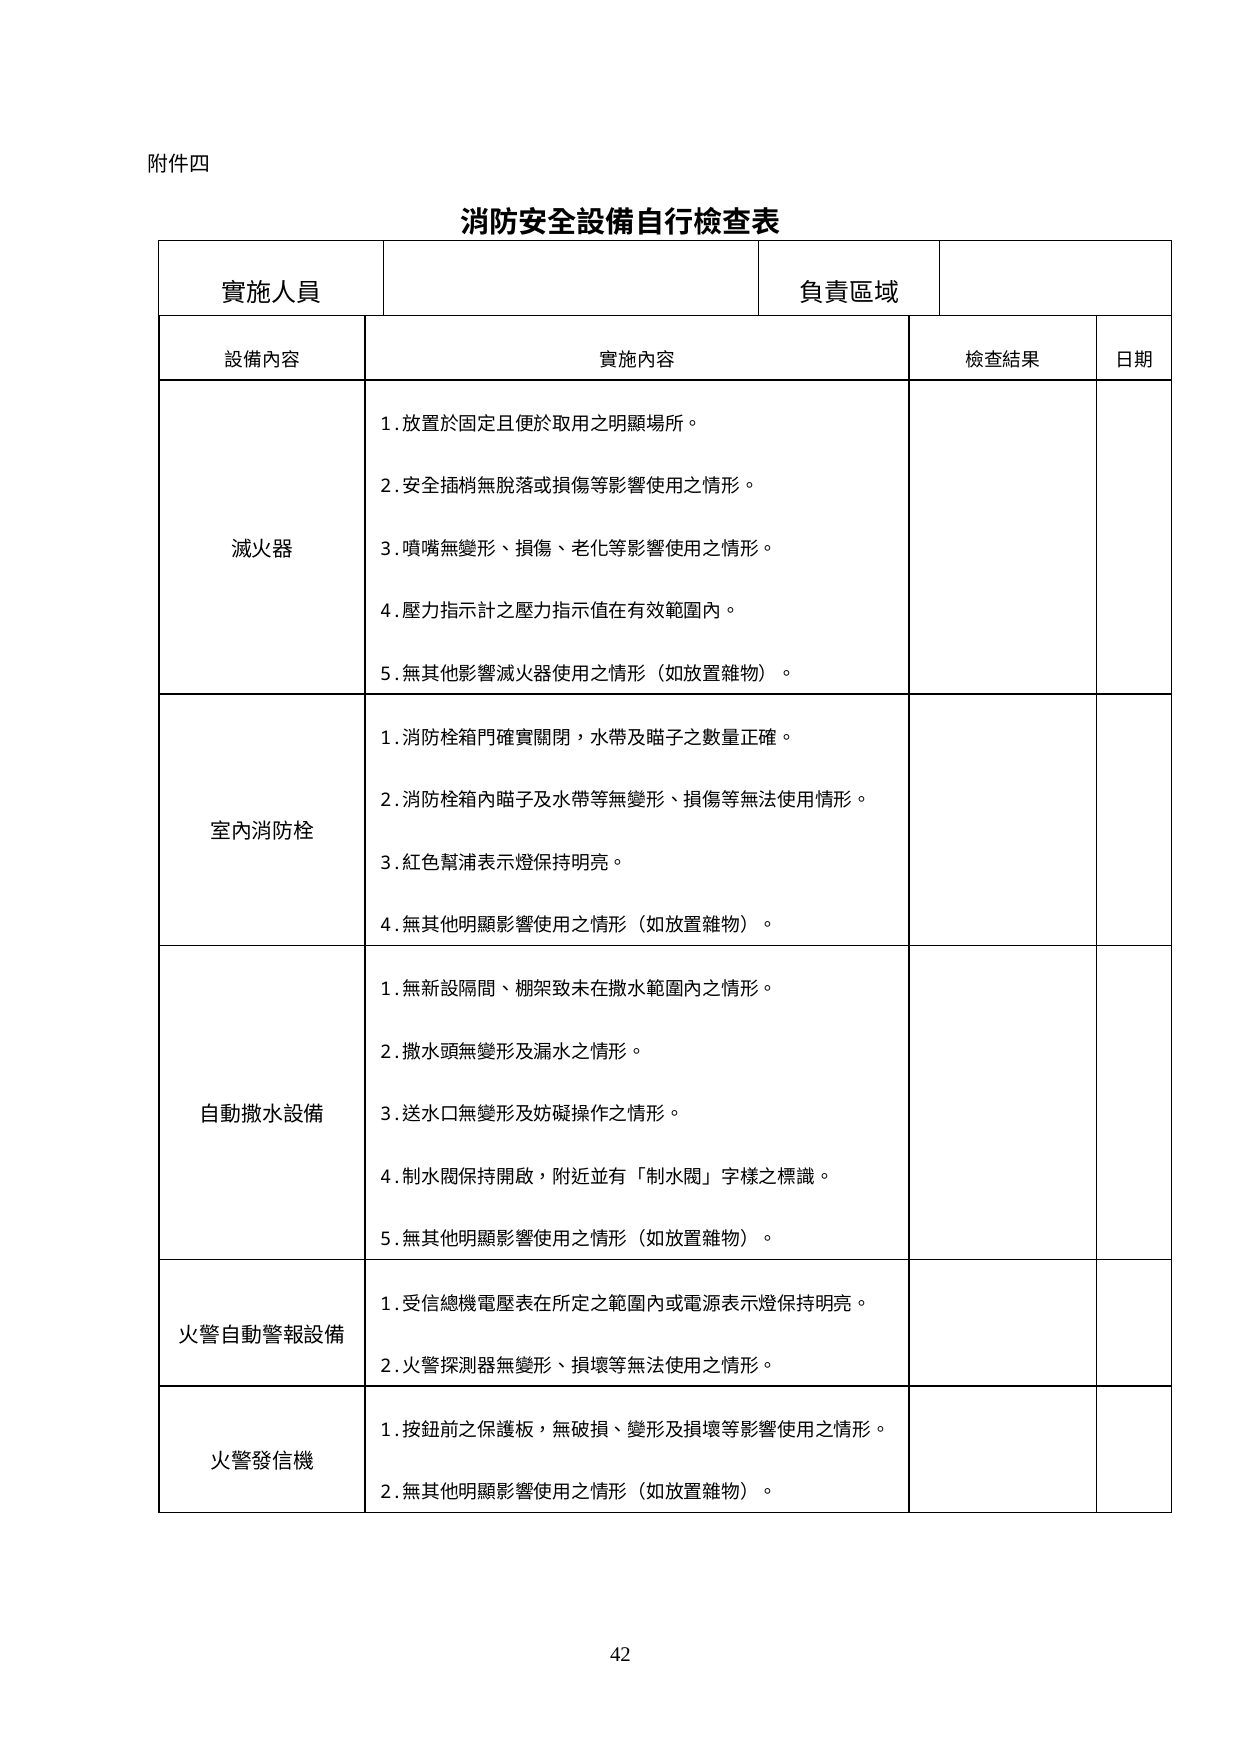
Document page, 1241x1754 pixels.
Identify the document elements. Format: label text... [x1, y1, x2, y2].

table_header 實施人員 [159, 241, 383, 315]
table_cell 檢查結果 [910, 316, 1096, 379]
table_cell 1.無新設隔間、棚架致未在撒水範圍內之情形。 2.撒水頭無變形及漏水之情形。 3.送水口無變形及妨礙操作之情形。 4.制水閥保持開啟，附近並有「制水閥」字樣之標識。 5.無其他明顯影響使用之情形（如放置雜物）。 [366, 946, 908, 1258]
table_cell 自動撒水設備 [160, 946, 364, 1258]
table_cell 日期 [1097, 316, 1171, 379]
table_cell [1097, 946, 1171, 1258]
table_cell [910, 1387, 1096, 1512]
table_cell 火警自動警報設備 [160, 1260, 364, 1385]
table_cell 1.消防栓箱門確實關閉，水帶及瞄子之數量正確。 2.消防栓箱內瞄子及水帶等無變形、損傷等無法使用情形。 3.紅色幫浦表示燈保持明亮。 4.無其他明顯影響使用之情形（如放置雜物）。 [366, 695, 908, 944]
table_cell [910, 695, 1096, 944]
text 消防安全設備自行檢查表 [148, 178, 1092, 240]
table_header [940, 241, 1171, 315]
table_cell 1.放置於固定且便於取用之明顯場所。 2.安全插梢無脫落或損傷等影響使用之情形。 3.噴嘴無變形、損傷、老化等影響使用之情形。 4.壓力指示計之壓力指示值在有效範圍內。 5.無其他影響滅火器使用之情形（如放置雜物）。 [366, 381, 908, 693]
table_cell 1.受信總機電壓表在所定之範圍內或電源表示燈保持明亮。 2.火警探測器無變形、損壞等無法使用之情形。 [366, 1260, 908, 1385]
table_cell 1.按鈕前之保護板，無破損、變形及損壞等影響使用之情形。 2.無其他明顯影響使用之情形（如放置雜物）。 [366, 1387, 908, 1512]
table_cell 室內消防栓 [160, 695, 364, 944]
table_cell 滅火器 [160, 381, 364, 693]
table_cell [1097, 1387, 1171, 1512]
table_cell [1097, 695, 1171, 944]
table_header [384, 241, 758, 315]
table_cell [910, 946, 1096, 1258]
table_cell [1097, 381, 1171, 693]
table_header 負責區域 [759, 241, 939, 315]
table_cell 火警發信機 [160, 1387, 364, 1512]
table_cell [910, 1260, 1096, 1385]
text 附件四 [148, 115, 1092, 178]
table_cell 設備內容 [160, 316, 364, 379]
table_cell [910, 381, 1096, 693]
table_cell 實施內容 [366, 316, 908, 379]
table_cell [1097, 1260, 1171, 1385]
